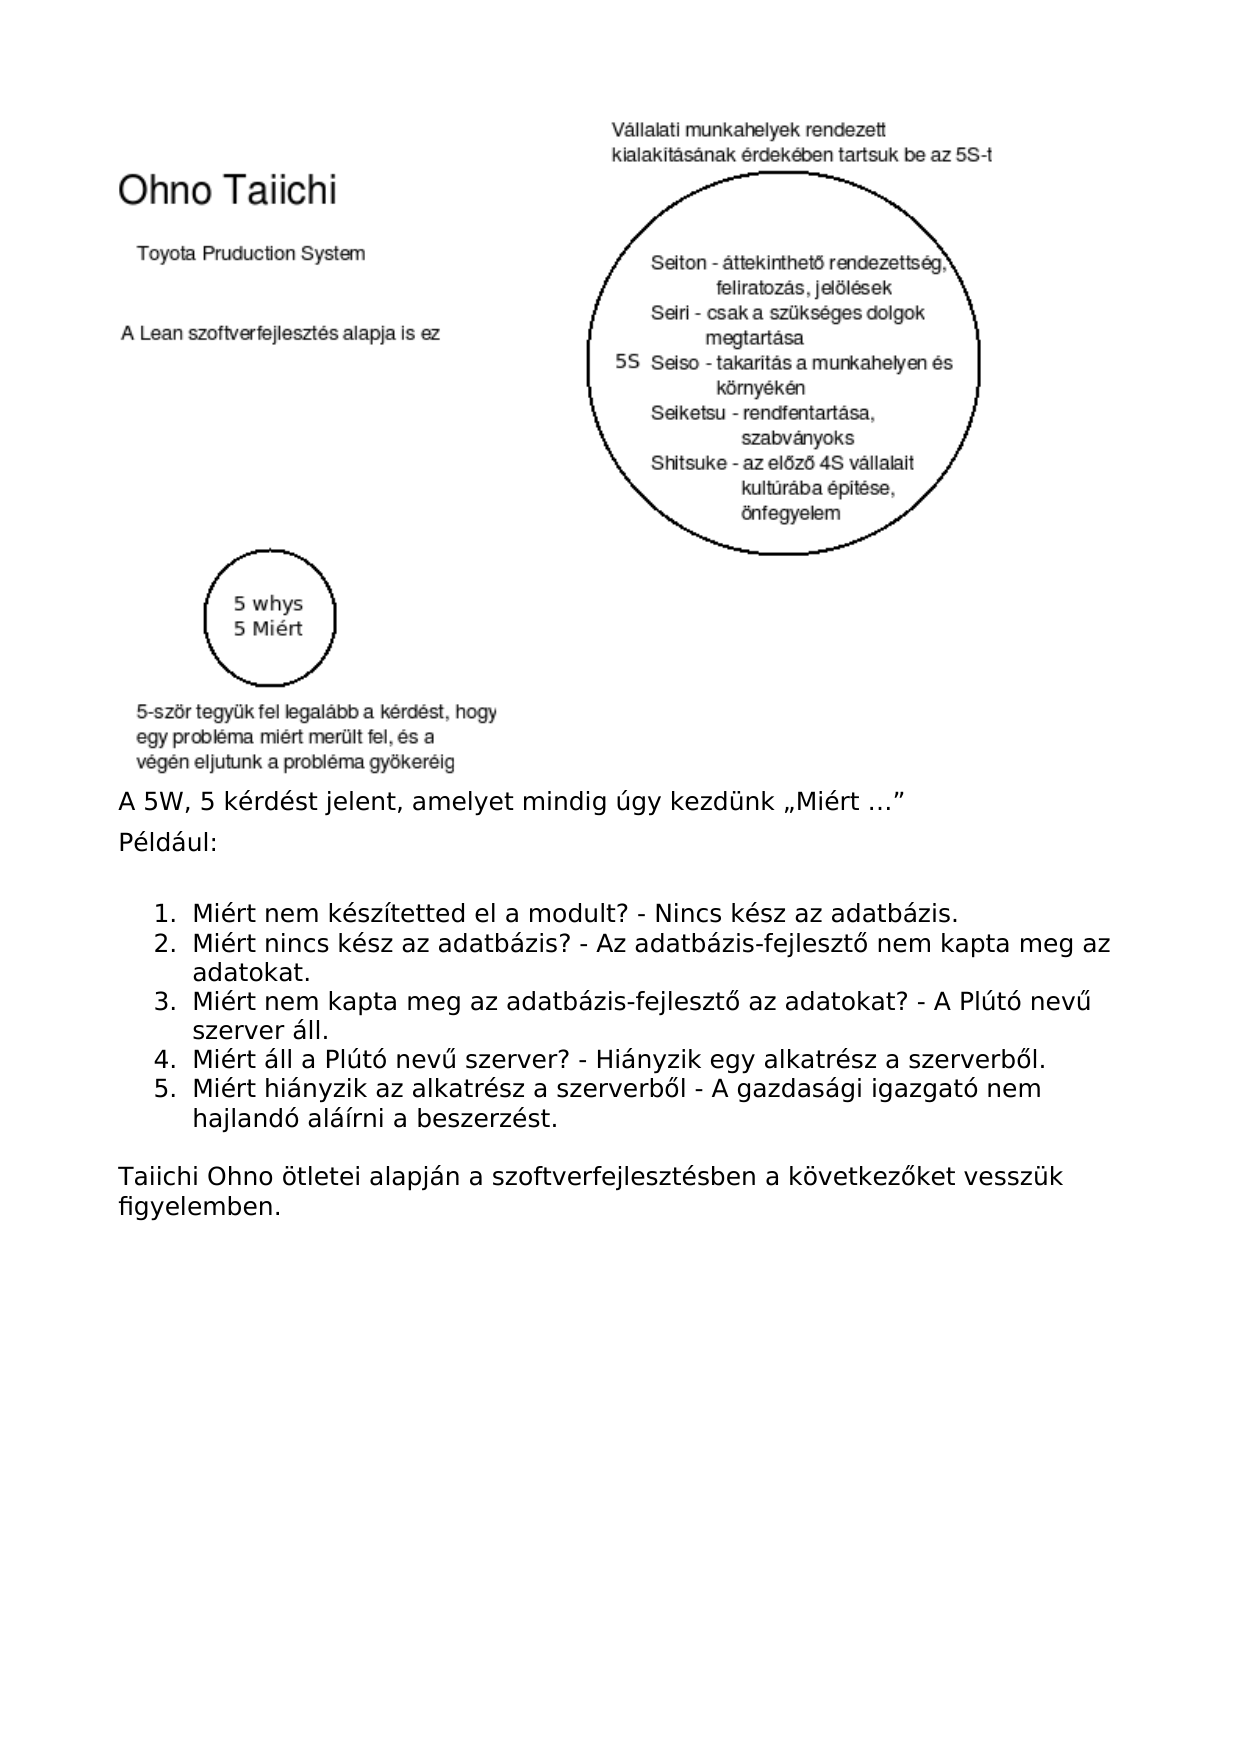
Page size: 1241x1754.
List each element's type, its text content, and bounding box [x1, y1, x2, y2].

text A 5W, 5 kérdést jelent, amelyet mindig úgy kezdünk „Miért …” [118, 787, 1122, 816]
text Például: [118, 828, 1122, 858]
list Miért áll a Plútó nevű szerver? - Hiányzik egy alkatrész a szerverből. [177, 1046, 1122, 1075]
picture [118, 118, 995, 775]
list Miért nincs kész az adatbázis? - Az adatbázis-fejlesztő nem kapta meg az adatokat. [177, 929, 1122, 987]
list Miért hiányzik az alkatrész a szerverből - A gazdasági igazgató nem hajlandó aláírni a beszerzést. [177, 1075, 1122, 1133]
list Miért nem kapta meg az adatbázis-fejlesztő az adatokat? - A Plútó nevű szerver áll. [177, 987, 1122, 1046]
list Miért nem készítetted el a modult? - Nincs kész az adatbázis. [177, 900, 1122, 929]
text Taiichi Ohno ötletei alapján a szoftverfejlesztésben a következőket vesszük figyelemben. [118, 1162, 1122, 1221]
